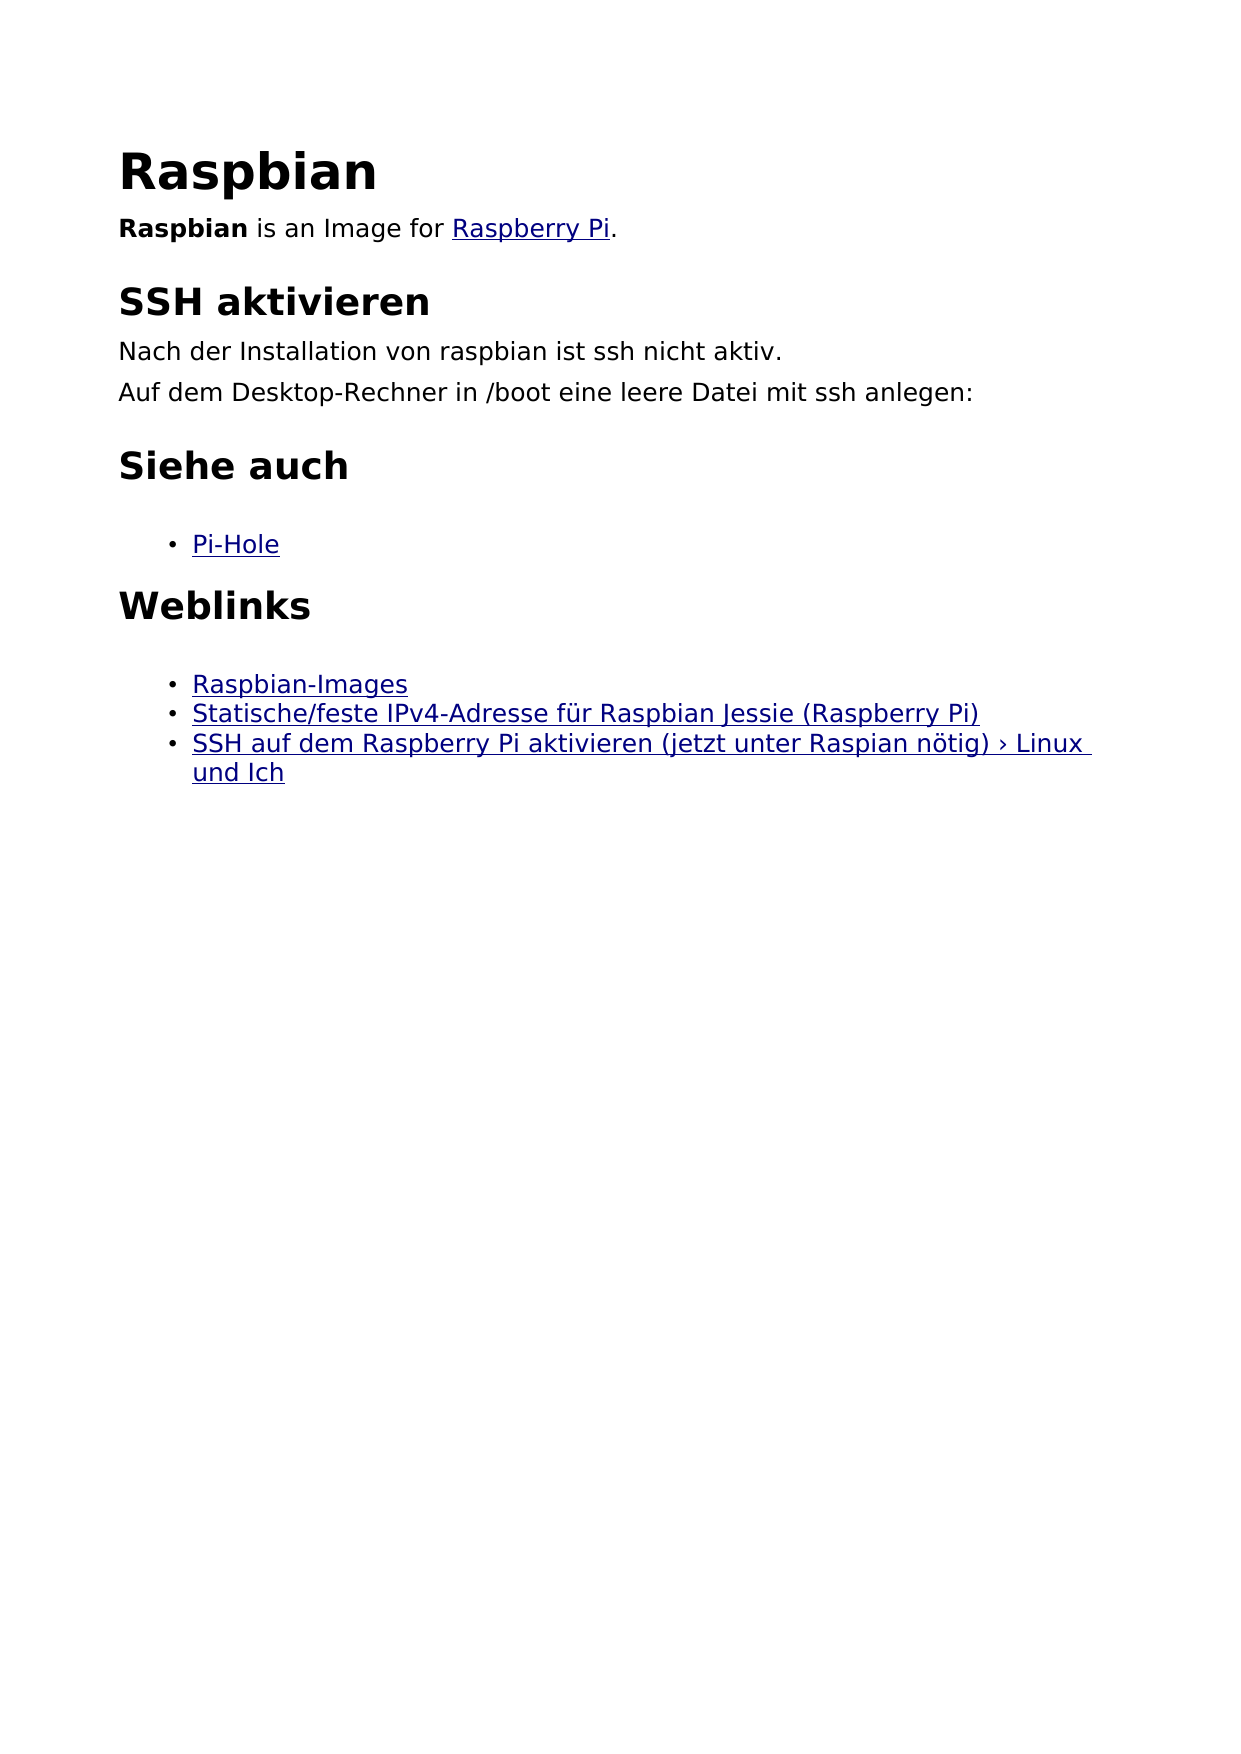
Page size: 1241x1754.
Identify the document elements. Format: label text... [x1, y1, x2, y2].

list Pi-Hole [177, 531, 1122, 560]
list Statische/feste IPv4-Adresse für Raspbian Jessie (Raspberry Pi) [177, 699, 1122, 729]
list SSH auf dem Raspberry Pi aktivieren (jetzt unter Raspian nötig) › Linux und Ich [177, 729, 1122, 787]
subtitle Raspbian [118, 143, 1122, 201]
text Auf dem Desktop-Rechner in /boot eine leere Datei mit ssh anlegen: [118, 378, 1122, 407]
subtitle SSH aktivieren [118, 281, 1122, 324]
list Raspbian-Images [177, 670, 1122, 699]
text Nach der Installation von raspbian ist ssh nicht aktiv. [118, 337, 1122, 366]
text Raspbian is an Image for Raspberry Pi. [118, 214, 1122, 243]
subtitle Siehe auch [118, 445, 1122, 489]
subtitle Weblinks [118, 585, 1122, 628]
